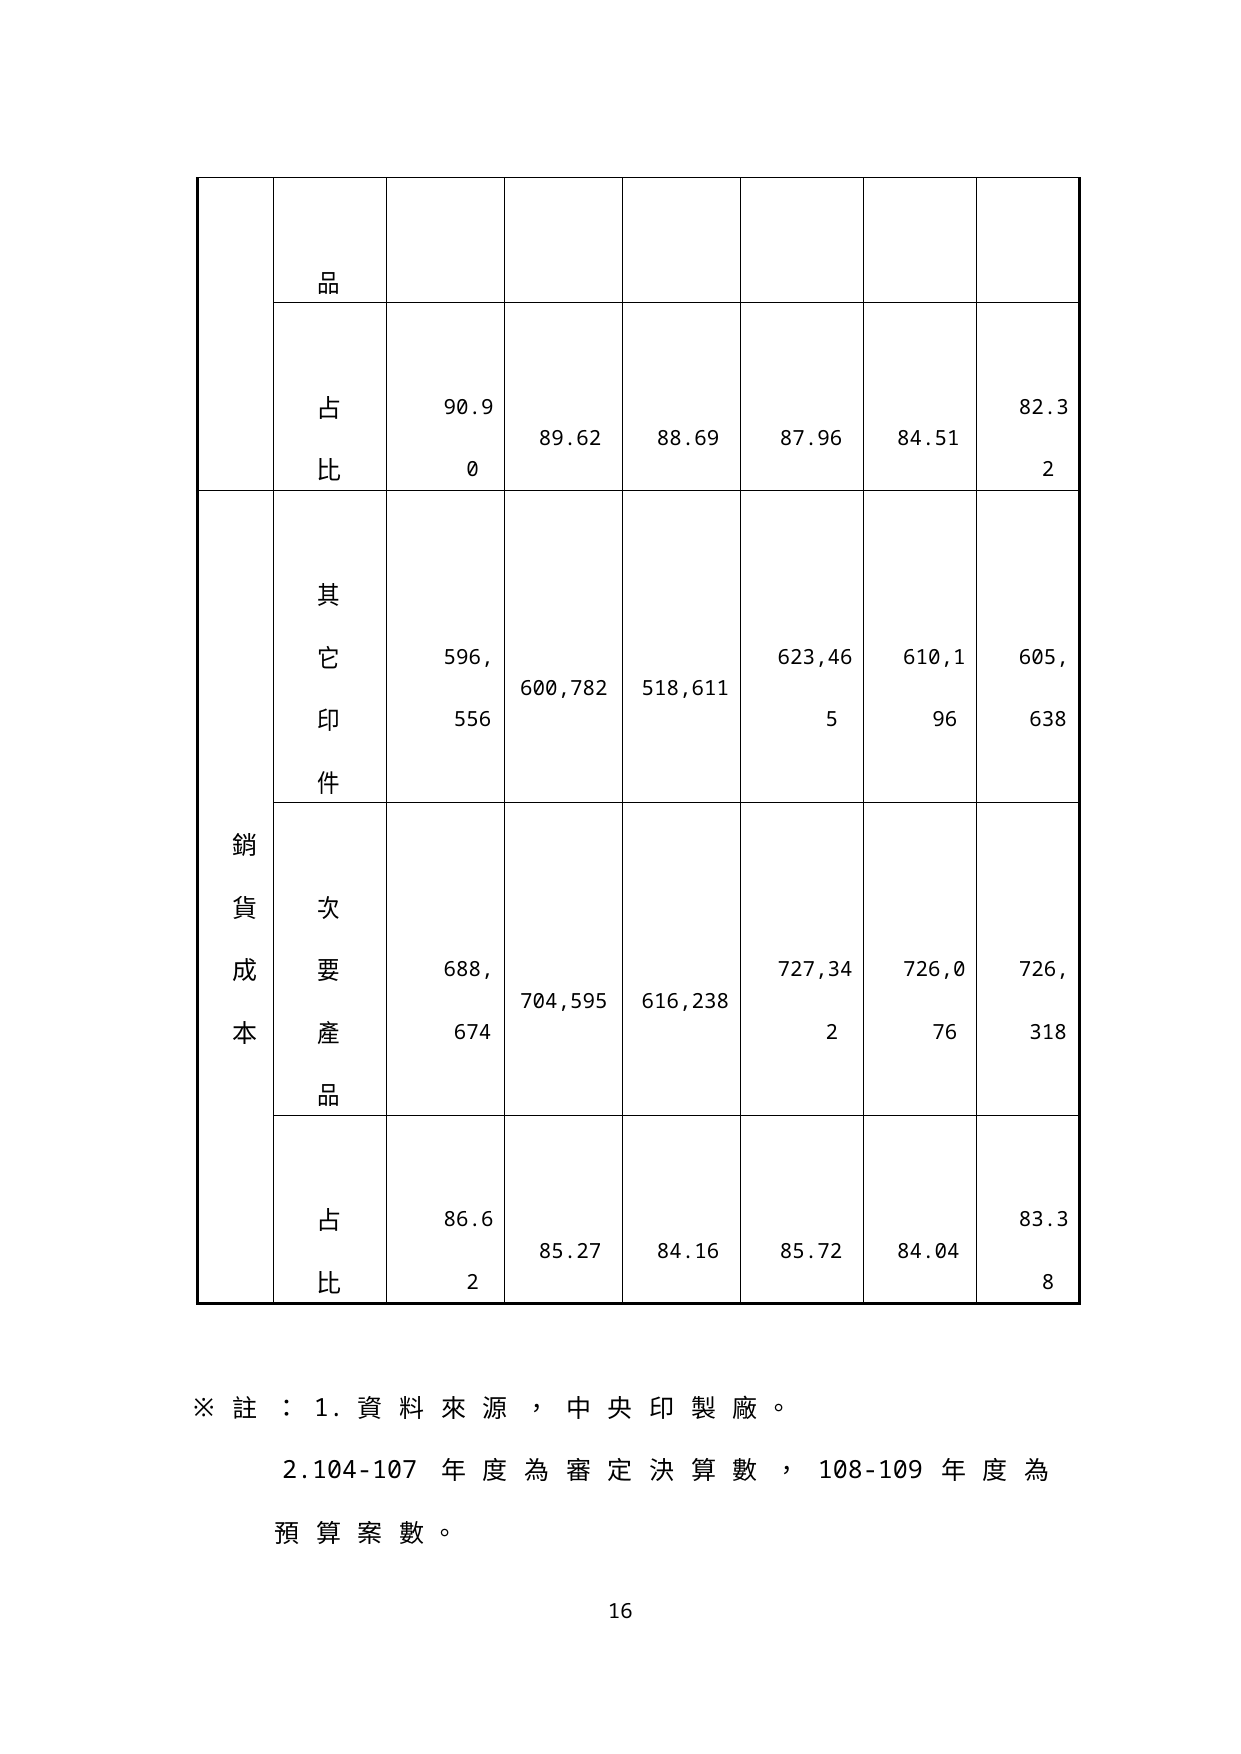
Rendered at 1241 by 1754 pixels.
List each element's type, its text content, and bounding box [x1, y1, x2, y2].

table_cell 88.69 [623, 303, 740, 490]
table_cell 623,465 [741, 491, 863, 802]
table_cell 605,638 [977, 491, 1078, 802]
table_cell 90.90 [387, 303, 504, 490]
table_cell 87.96 [741, 303, 863, 490]
table_cell 610,196 [864, 491, 976, 802]
table_cell [387, 178, 504, 302]
table_cell 82.32 [977, 303, 1078, 490]
table_cell 占比 [274, 1116, 386, 1302]
table_cell 688,674 [387, 803, 504, 1115]
text 2.104-107年度為審定決算數，108-109年度為預算案數。 [244, 1427, 1058, 1552]
text ※註：1.資料來源，中央印製廠。 [183, 1365, 1058, 1427]
table_cell 596,556 [387, 491, 504, 802]
table_cell 726,318 [977, 803, 1078, 1115]
table_cell 84.16 [623, 1116, 740, 1302]
table_cell 其它印件 [274, 491, 386, 802]
table_cell 89.62 [505, 303, 622, 490]
table_cell 85.72 [741, 1116, 863, 1302]
table_cell 704,595 [505, 803, 622, 1115]
table_cell 銷貨成本 [199, 491, 273, 1302]
table_cell [623, 178, 740, 302]
table_cell 占比 [274, 303, 386, 490]
table_cell 600,782 [505, 491, 622, 802]
table_cell 726,076 [864, 803, 976, 1115]
table_cell 品 [274, 178, 386, 302]
table_cell 518,611 [623, 491, 740, 802]
table_cell [199, 178, 273, 490]
table_cell [864, 178, 976, 302]
table_cell 83.38 [977, 1116, 1078, 1302]
table_cell 次要產品 [274, 803, 386, 1115]
table_cell 85.27 [505, 1116, 622, 1302]
table_cell [505, 178, 622, 302]
table_cell 86.62 [387, 1116, 504, 1302]
table_cell 727,342 [741, 803, 863, 1115]
table_cell 616,238 [623, 803, 740, 1115]
table_cell [977, 178, 1078, 302]
table_cell [741, 178, 863, 302]
table_cell 84.04 [864, 1116, 976, 1302]
table_cell 84.51 [864, 303, 976, 490]
